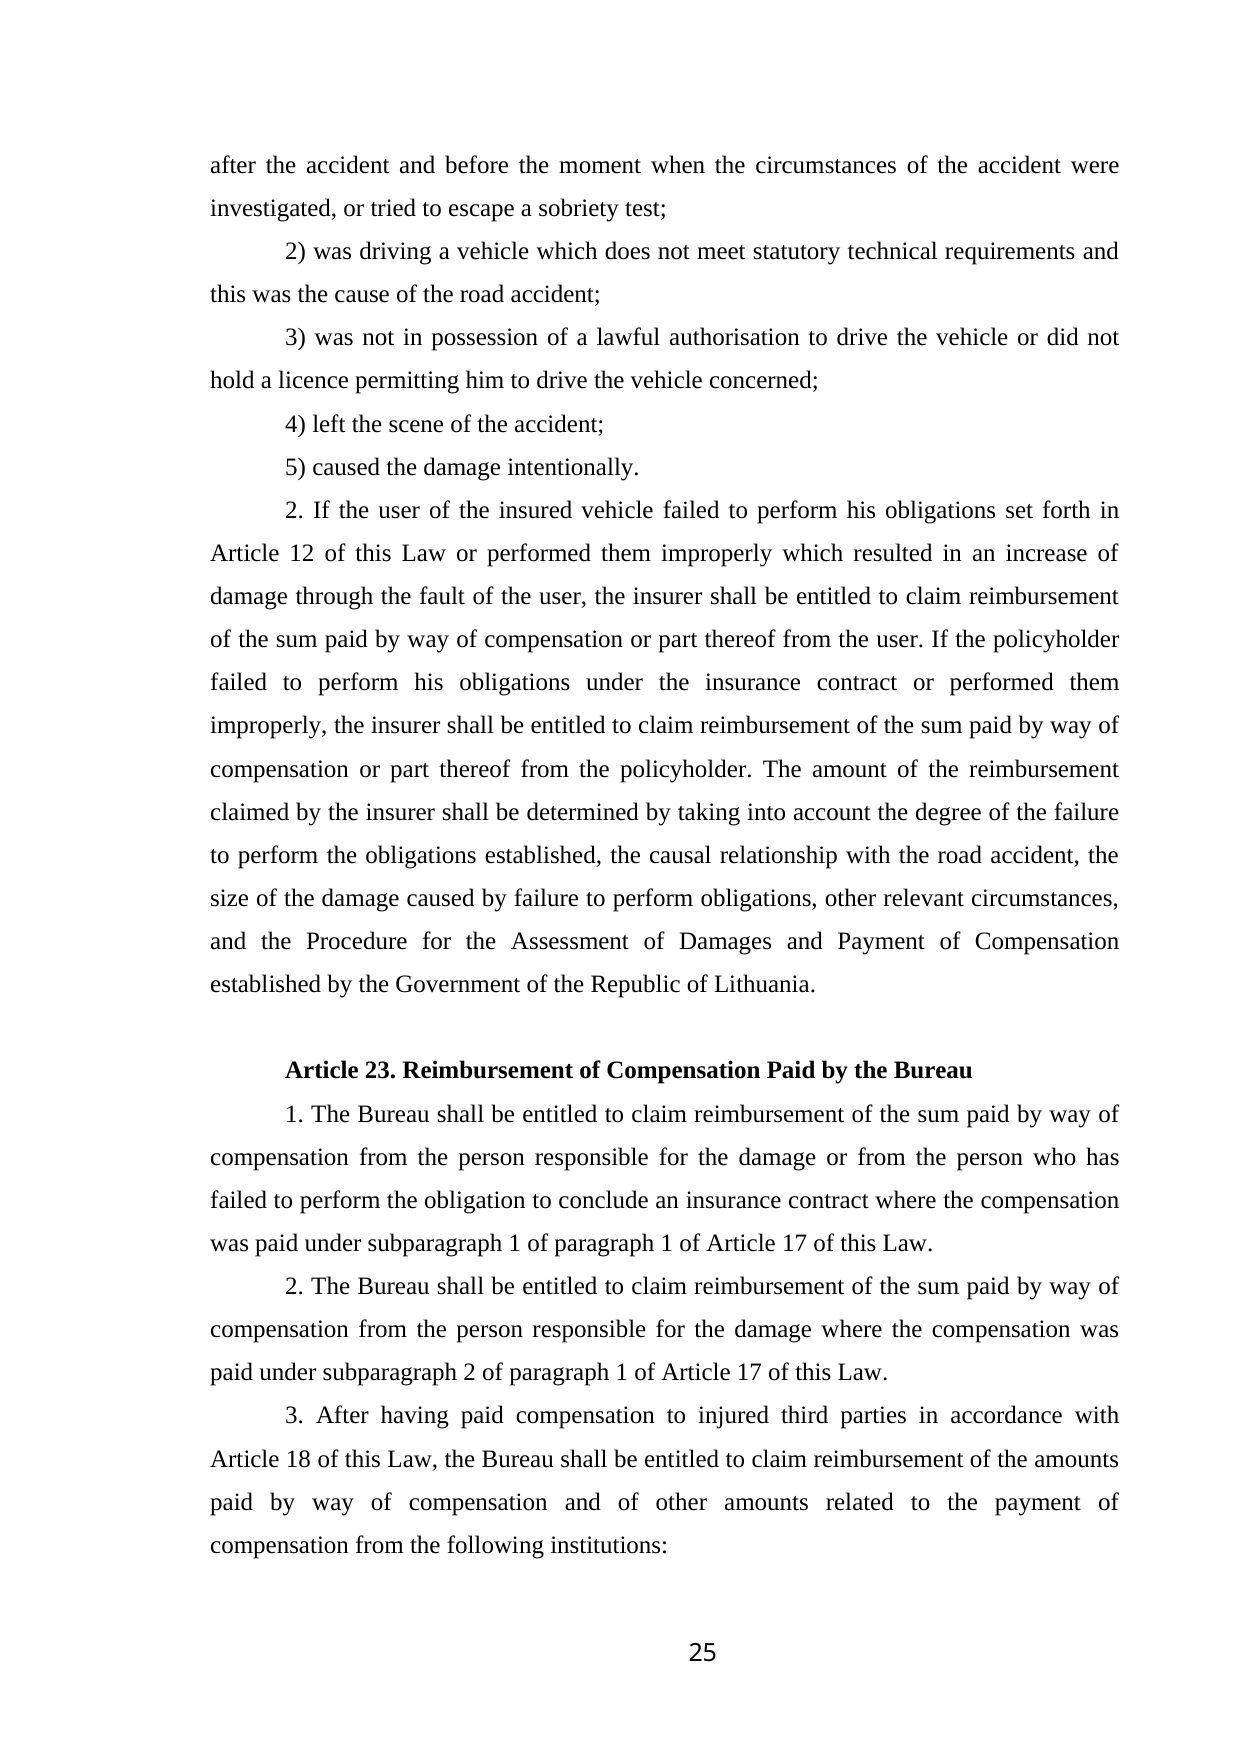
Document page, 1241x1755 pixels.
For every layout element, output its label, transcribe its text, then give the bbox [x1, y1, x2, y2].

text 2) was driving a vehicle which does not meet statutory technical requirements and this was the cause of the road accident; [210, 236, 1120, 308]
text 2. The Bureau shall be entitled to claim reimbursement of the sum paid by way of compensation from the person responsible for the damage where the compensation was paid under subparagraph 2 of paragraph 1 of Article 17 of this Law. [210, 1271, 1120, 1386]
text 3. After having paid compensation to injured third parties in accordance with Article 18 of this Law, the Bureau shall be entitled to claim reimbursement of the amounts paid by way of compensation and of other amounts related to the payment of compensation from the following institutions: [210, 1401, 1120, 1559]
text 5) caused the damage intentionally. [210, 452, 1120, 481]
text 2. If the user of the insured vehicle failed to perform his obligations set forth in Article 12 of this Law or performed them improperly which resulted in an increase of damage through the fault of the user, the insurer shall be entitled to claim reimbursement of the sum paid by way of compensation or part thereof from the user. If the policyholder failed to perform his obligations under the insurance contract or performed them improperly, the insurer shall be entitled to claim reimbursement of the sum paid by way of compensation or part thereof from the policyholder. The amount of the reimbursement claimed by the insurer shall be determined by taking into account the degree of the failure to perform the obligations established, the causal relationship with the road accident, the size of the damage caused by failure to perform obligations, other relevant circumstances, and the Procedure for the Assessment of Damages and Payment of Compensation established by the Government of the Republic of Lithuania. [210, 495, 1120, 998]
text after the accident and before the moment when the circumstances of the accident were investigated, or tried to escape a sobriety test; [210, 150, 1120, 222]
text 1. The Bureau shall be entitled to claim reimbursement of the sum paid by way of compensation from the person responsible for the damage or from the person who has failed to perform the obligation to conclude an insurance contract where the compensation was paid under subparagraph 1 of paragraph 1 of Article 17 of this Law. [210, 1099, 1120, 1257]
text 3) was not in possession of a lawful authorisation to drive the vehicle or did not hold a licence permitting him to drive the vehicle concerned; [210, 322, 1120, 394]
text 4) left the scene of the accident; [210, 409, 1120, 437]
text Article 23. Reimbursement of Compensation Paid by the Bureau [210, 1056, 1120, 1084]
